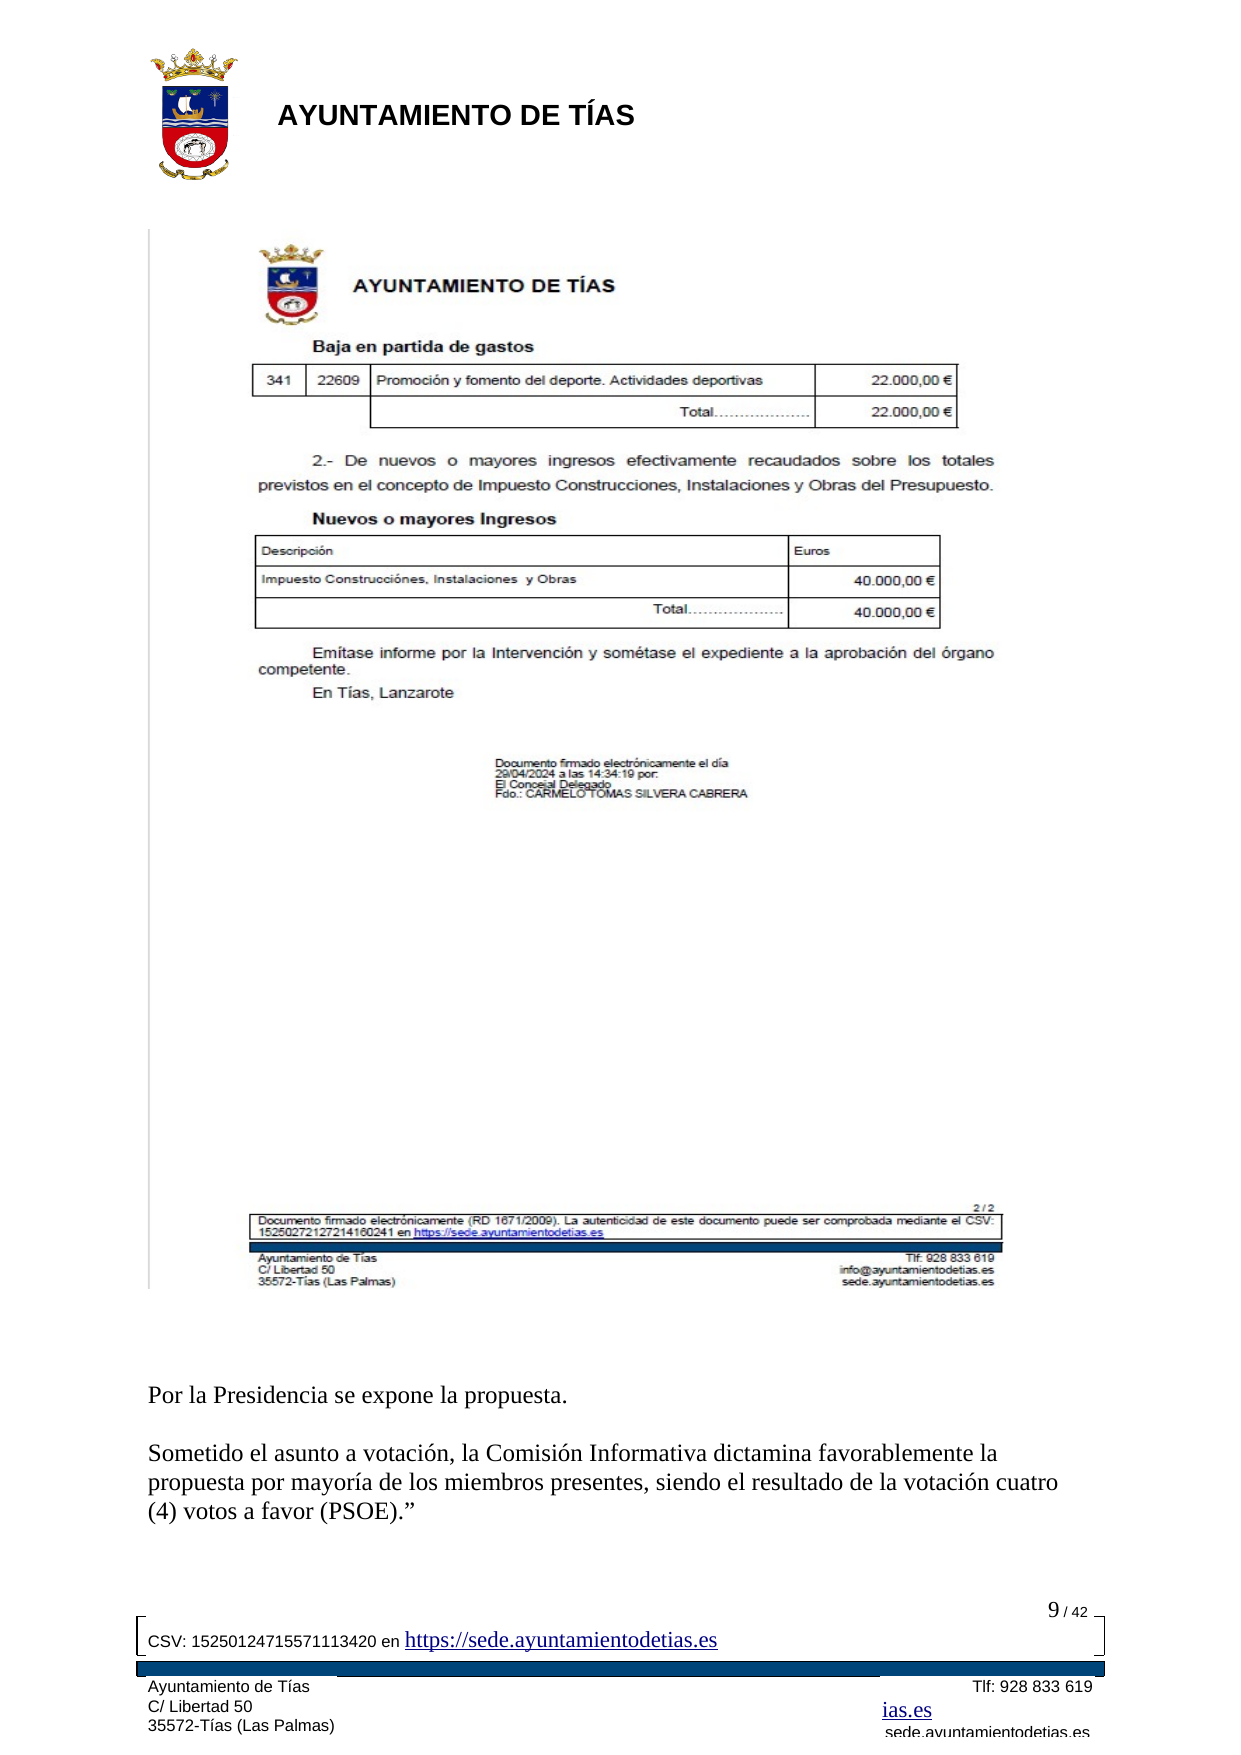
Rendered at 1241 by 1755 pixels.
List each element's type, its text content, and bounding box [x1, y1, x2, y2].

text (4) votos a favor (PSOE).” [148, 1496, 1157, 1525]
text Por la Presidencia se expone la propuesta. [148, 1381, 1157, 1409]
text Sometido el asunto a votación, la Comisión Informativa dictamina favorablemente la propuesta por mayoría de los miembros presentes, siendo el resultado de la votación cuatro [148, 1438, 1087, 1496]
